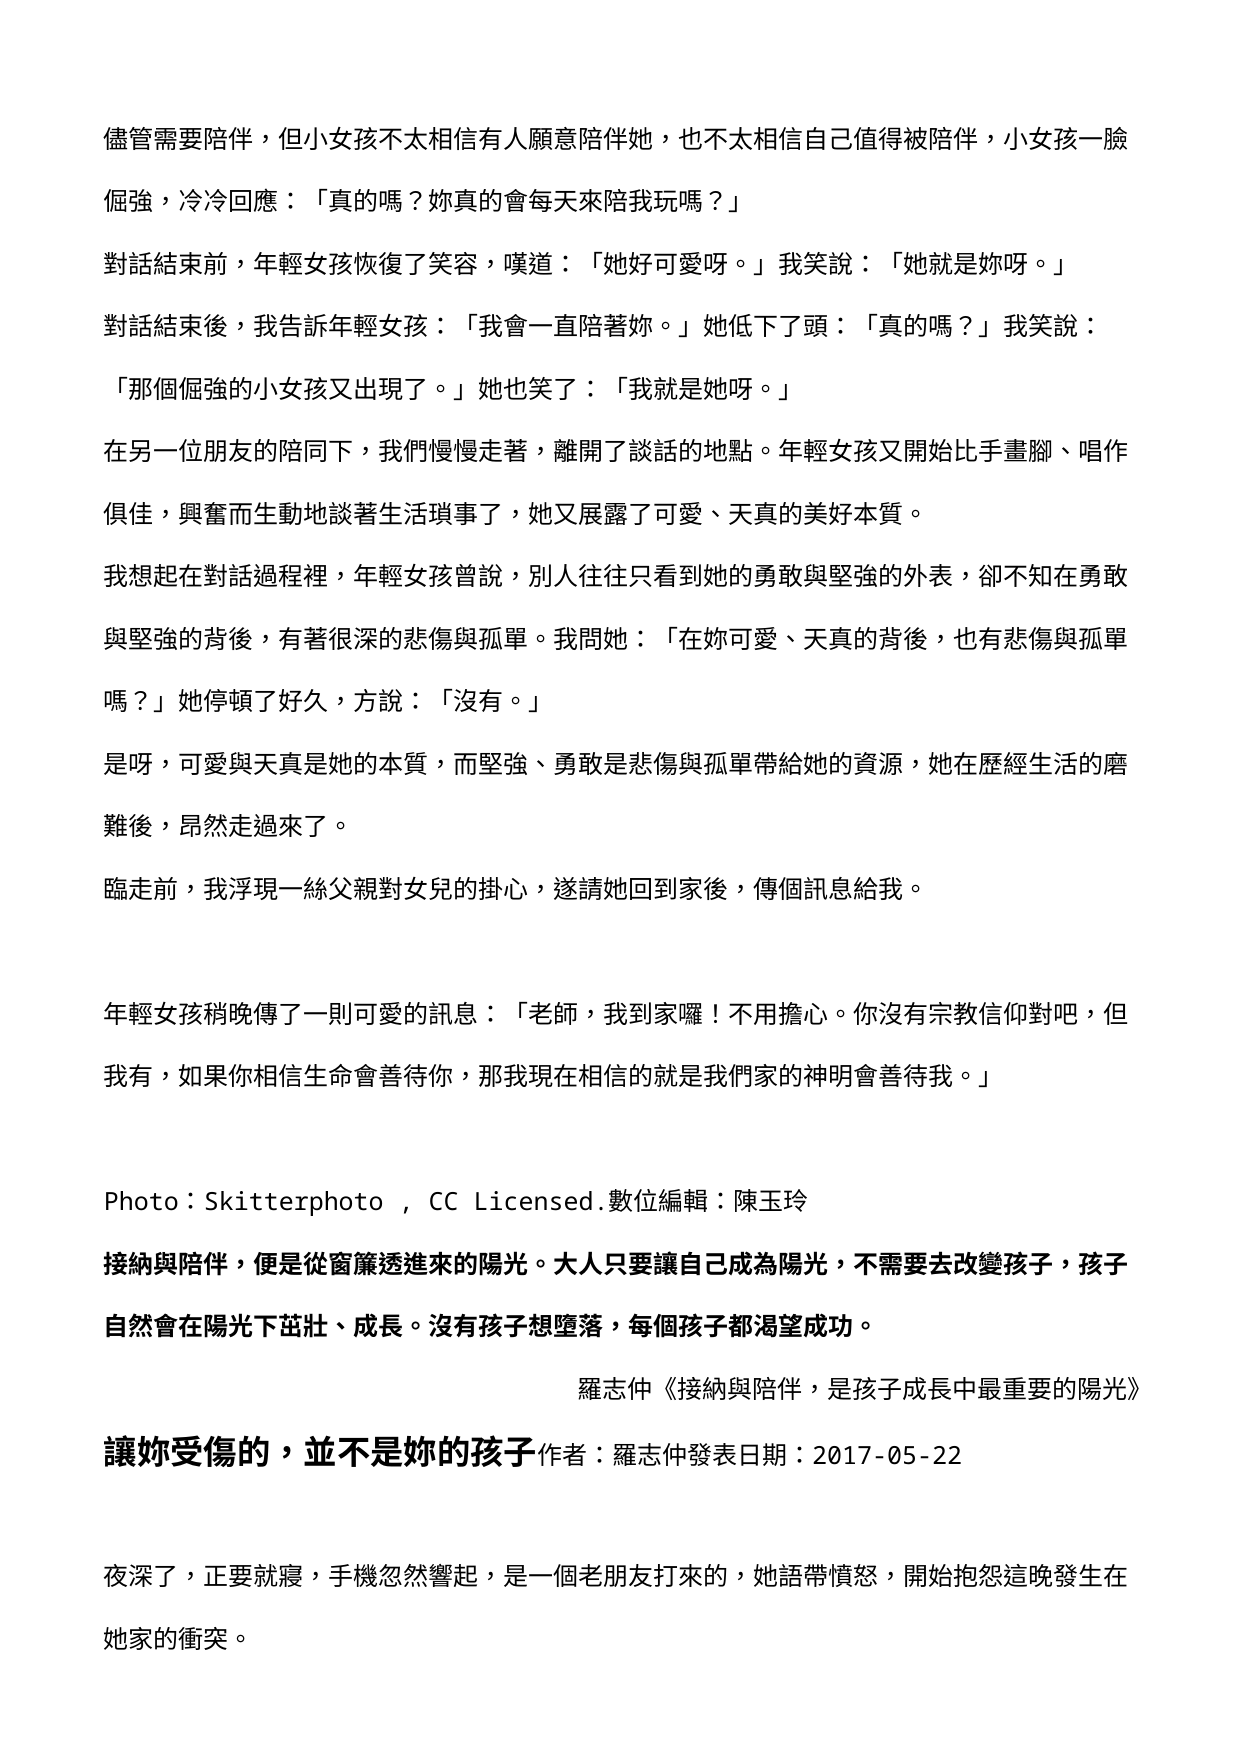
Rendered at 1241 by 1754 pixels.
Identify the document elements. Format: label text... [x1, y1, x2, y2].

text 讓妳受傷的，並不是妳的孩子作者：羅志仲發表日期：2017-05-22 [103, 1408, 1152, 1471]
text 接納與陪伴，便是從窗簾透進來的陽光。大人只要讓自己成為陽光，不需要去改變孩子，孩子自然會在陽光下茁壯、成長。沒有孩子想墮落，每個孩子都渴望成功。 [103, 1221, 1152, 1346]
text 是呀，可愛與天真是她的本質，而堅強、勇敢是悲傷與孤單帶給她的資源，她在歷經生活的磨難後，昂然走過來了。 [103, 721, 1152, 846]
text 在另一位朋友的陪同下，我們慢慢走著，離開了談話的地點。年輕女孩又開始比手畫腳、唱作俱佳，興奮而生動地談著生活瑣事了，她又展露了可愛、天真的美好本質。 [103, 408, 1152, 533]
text Photo：Skitterphoto , CC Licensed.數位編輯：陳玉玲 [103, 1158, 1152, 1221]
text 我想起在對話過程裡，年輕女孩曾說，別人往往只看到她的勇敢與堅強的外表，卻不知在勇敢與堅強的背後，有著很深的悲傷與孤單。我問她：「在妳可愛、天真的背後，也有悲傷與孤單嗎？」她停頓了好久，方說：「沒有。」 [103, 533, 1152, 721]
text 儘管需要陪伴，但小女孩不太相信有人願意陪伴她，也不太相信自己值得被陪伴，小女孩一臉倔強，冷冷回應：「真的嗎？妳真的會每天來陪我玩嗎？」 [103, 96, 1152, 221]
text 年輕女孩稍晚傳了一則可愛的訊息：「老師，我到家囉！不用擔心。你沒有宗教信仰對吧，但我有，如果你相信生命會善待你，那我現在相信的就是我們家的神明會善待我。」 [103, 971, 1152, 1096]
text 羅志仲《接納與陪伴，是孩子成長中最重要的陽光》 [103, 1346, 1152, 1408]
text 對話結束後，我告訴年輕女孩：「我會一直陪著妳。」她低下了頭：「真的嗎？」我笑說：「那個倔強的小女孩又出現了。」她也笑了：「我就是她呀。」 [103, 283, 1152, 408]
text 夜深了，正要就寢，手機忽然響起，是一個老朋友打來的，她語帶憤怒，開始抱怨這晚發生在她家的衝突。 [103, 1533, 1152, 1658]
text 臨走前，我浮現一絲父親對女兒的掛心，遂請她回到家後，傳個訊息給我。 [103, 846, 1152, 908]
text 對話結束前，年輕女孩恢復了笑容，嘆道：「她好可愛呀。」我笑說：「她就是妳呀。」 [103, 221, 1152, 283]
